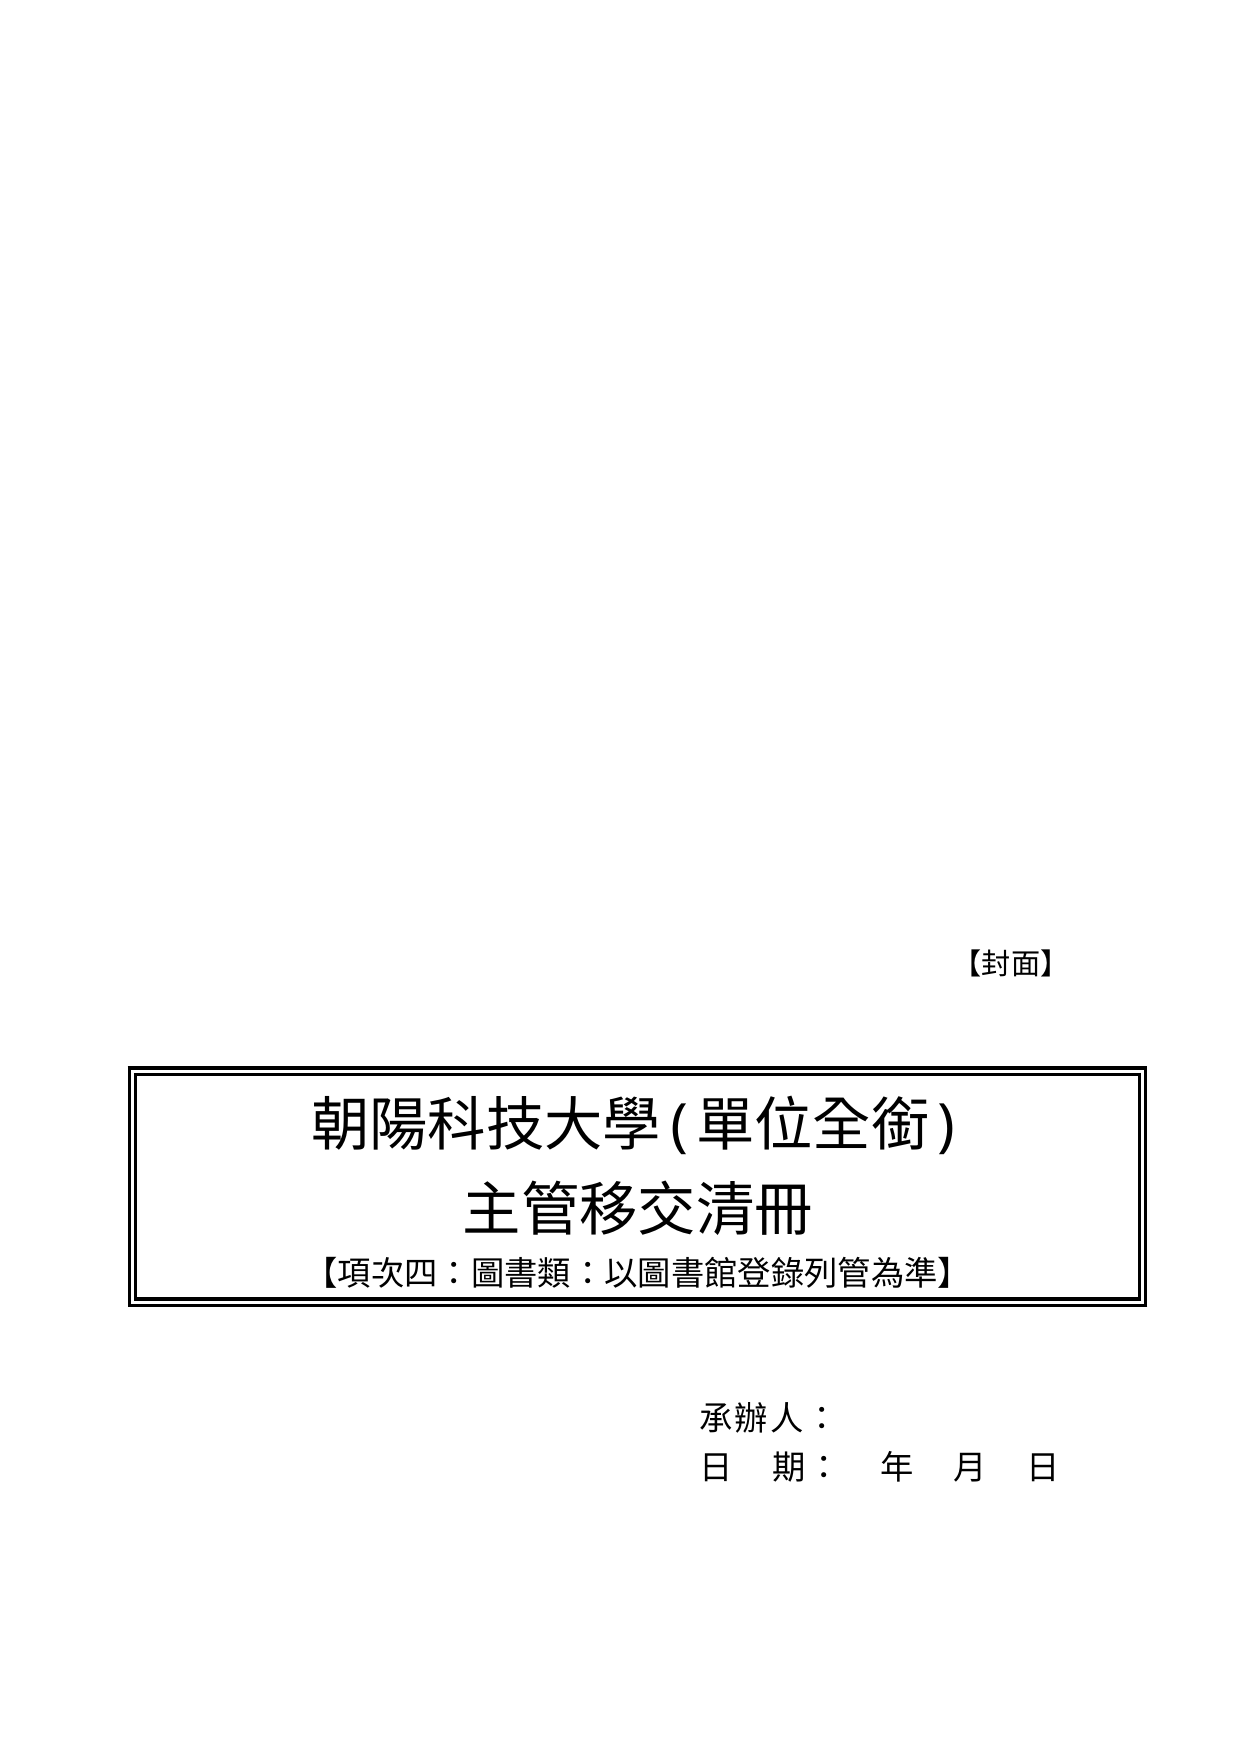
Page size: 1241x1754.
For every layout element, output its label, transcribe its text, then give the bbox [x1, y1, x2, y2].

text 【項次四：圖書類：以圖書館登錄列管為準】 [131, 1236, 1144, 1304]
text 主管移交清冊 [137, 1151, 1138, 1236]
text 朝陽科技大學(單位全銜) [131, 1070, 1144, 1151]
text 承辦人： 日 期： 年 月 日 [699, 1392, 1140, 1482]
text 【封面】 [952, 941, 1072, 983]
